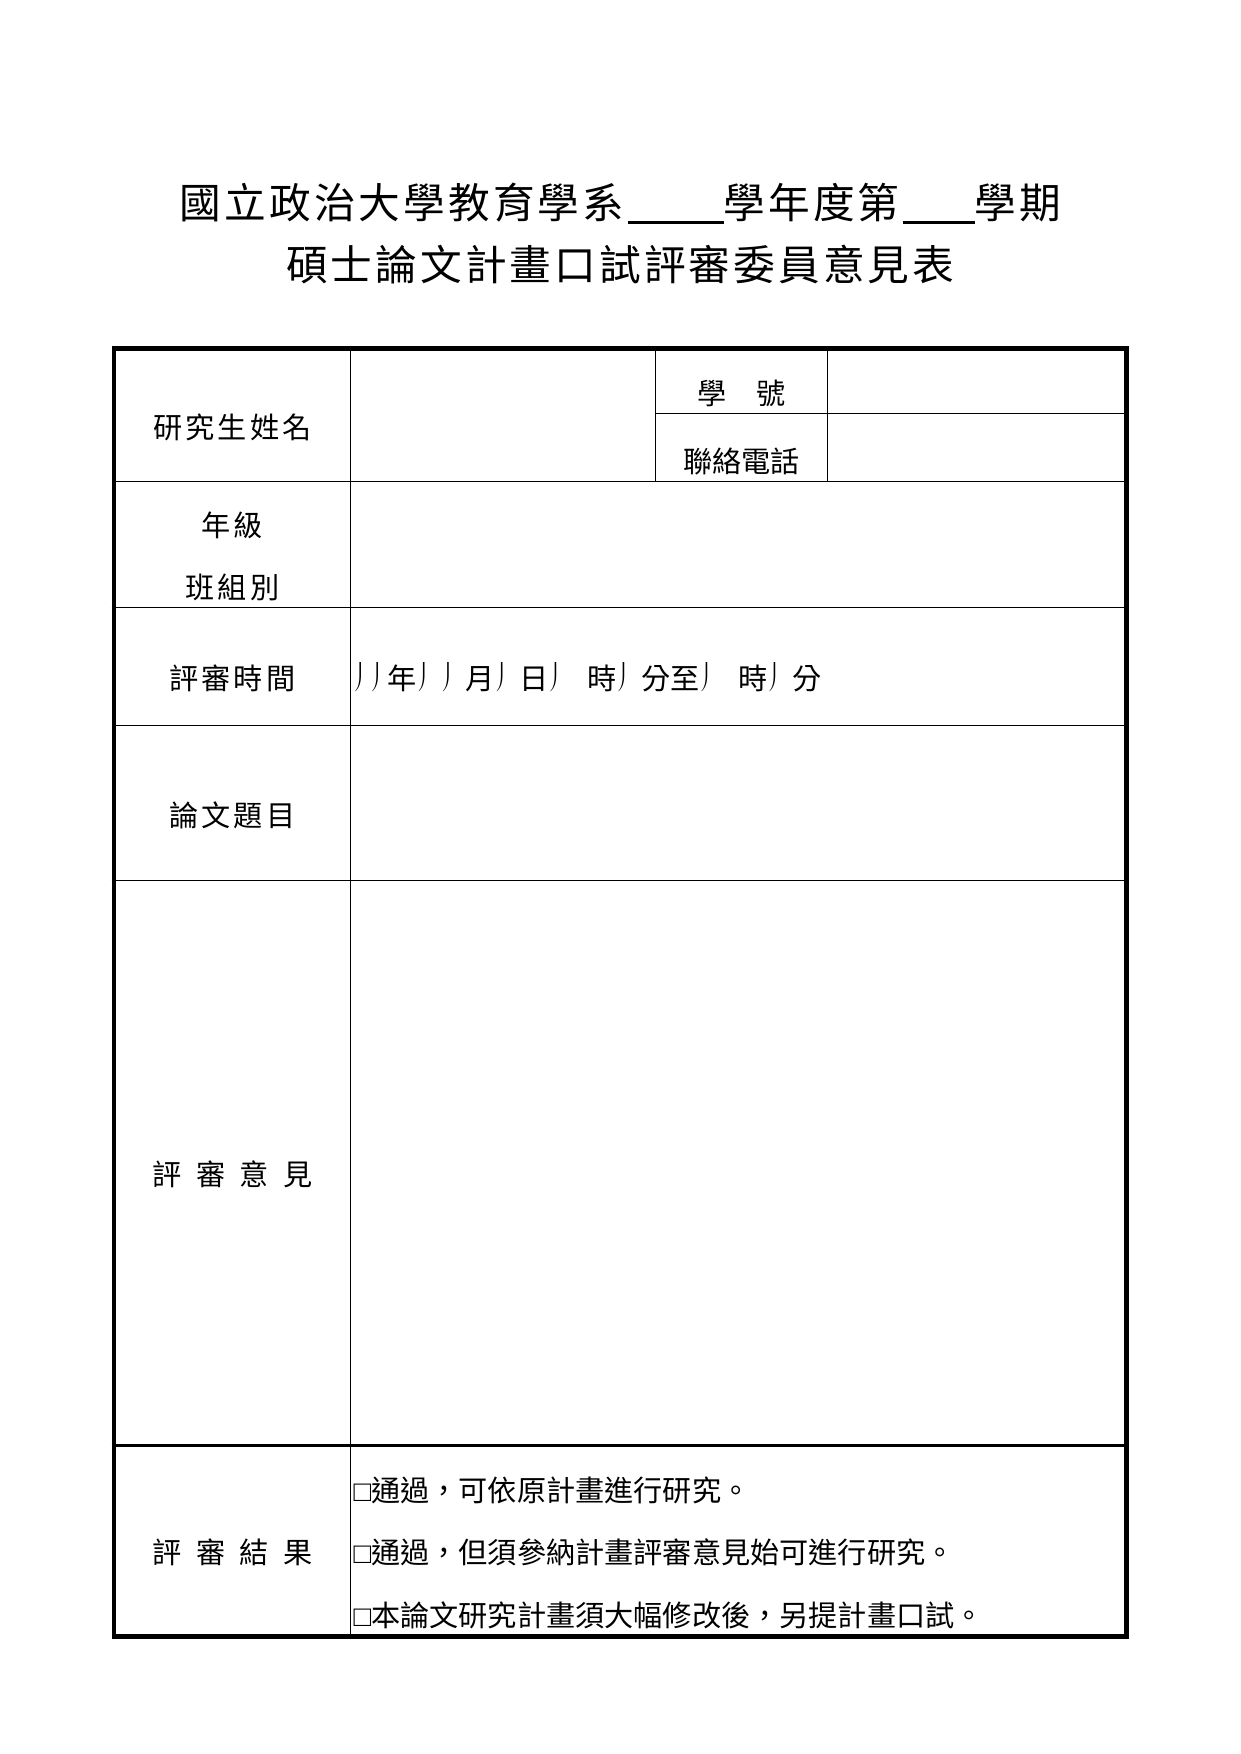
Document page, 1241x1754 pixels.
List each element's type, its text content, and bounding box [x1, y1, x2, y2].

table_cell 評 審 結 果 [116, 1447, 350, 1634]
table_cell 論文題目 [116, 726, 350, 880]
text 國立政治大學教育學系 學年度第 學期 [75, 158, 1165, 221]
table_cell 評審時間 [116, 608, 350, 725]
table_cell [351, 881, 1124, 1444]
table_cell 年級 班組別 [116, 482, 350, 607]
table_cell 評 審 意 見 [116, 881, 350, 1444]
table_cell   年  月 日 時 分至 時 分 [351, 608, 1124, 725]
table_header [351, 351, 655, 481]
table_header 研究生姓名 [116, 351, 350, 481]
table_cell 聯絡電話 [656, 414, 827, 481]
table_cell [351, 726, 1124, 880]
table_cell □通過，可依原計畫進行研究。 □通過，但須參納計畫評審意見始可進行研究。 □本論文研究計畫須大幅修改後，另提計畫口試。 [351, 1447, 1124, 1634]
text 碩士論文計畫口試評審委員意見表 [75, 221, 1165, 283]
table_cell [351, 482, 1124, 607]
table_header [828, 351, 1124, 413]
table_cell [828, 414, 1124, 481]
table_header 學 號 [656, 351, 827, 413]
